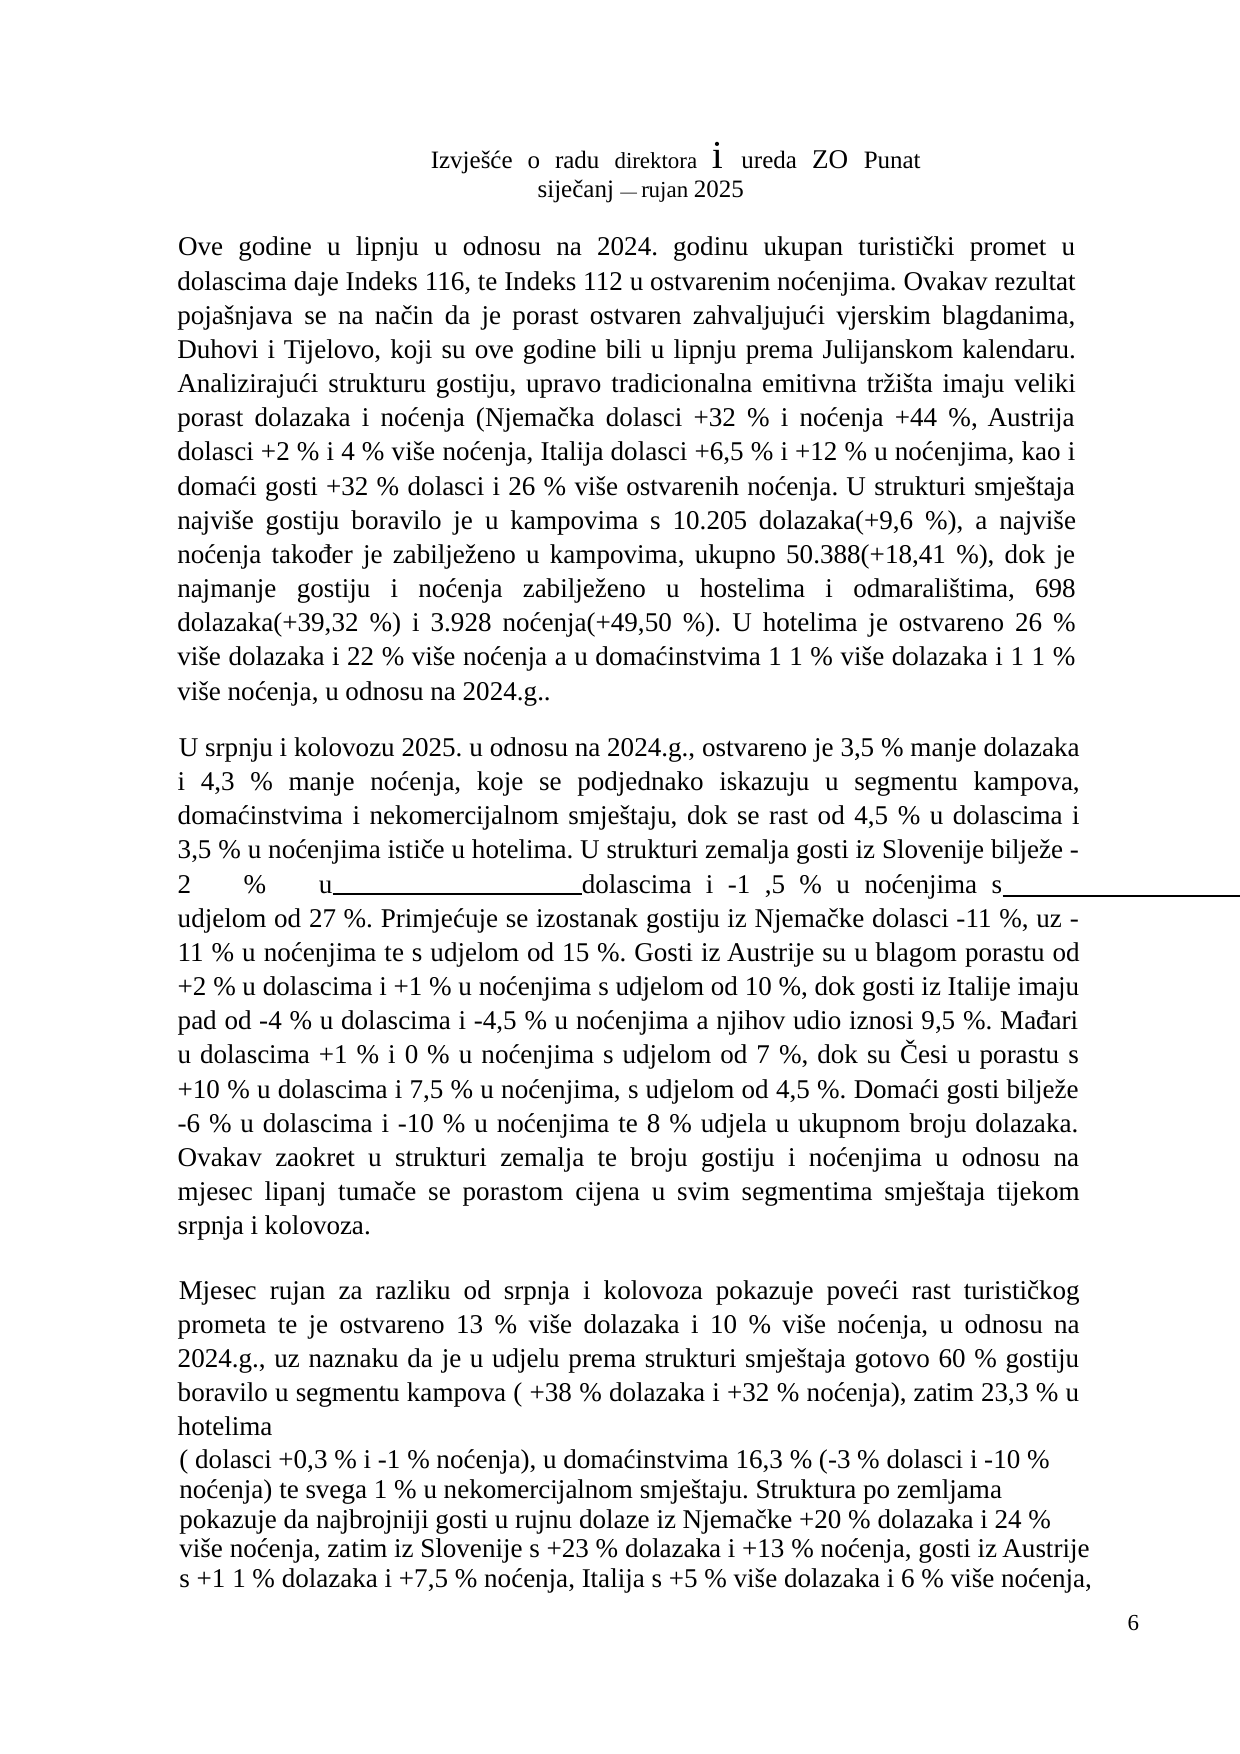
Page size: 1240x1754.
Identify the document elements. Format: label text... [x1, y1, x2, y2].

text U srpnju i kolovozu 2025. u odnosu na 2024.g., ostvareno je 3,5 % manje dolazaka i 4,3 % manje noćenja, koje se podjednako iskazuju u segmentu kampova, domaćinstvima i nekomercijalnom smještaju, dok se rast od 4,5 % u dolascima i 3,5 % u noćenjima ističe u hotelima. U strukturi zemalja gosti iz Slovenije bilježe -2 % u dolascima i -1 ,5 % u noćenjima s udjelom od 27 %. Primjećuje se izostanak gostiju iz Njemačke dolasci -11 %, uz -11 % u noćenjima te s udjelom od 15 %. Gosti iz Austrije su u blagom porastu od +2 % u dolascima i +1 % u noćenjima s udjelom od 10 %, dok gosti iz Italije imaju pad od -4 % u dolascima i -4,5 % u noćenjima a njihov udio iznosi 9,5 %. Mađari u dolascima +1 % i 0 % u noćenjima s udjelom od 7 %, dok su Česi u porastu s +10 % u dolascima i 7,5 % u noćenjima, s udjelom od 4,5 %. Domaći gosti bilježe -6 % u dolascima i -10 % u noćenjima te 8 % udjela u ukupnom broju dolazaka. Ovakav zaokret u strukturi zemalja te broju gostiju i noćenjima u odnosu na mjesec lipanj tumače se porastom cijena u svim segmentima smještaja tijekom srpnja i kolovoza. [177, 731, 1081, 1241]
text Ove godine u lipnju u odnosu na 2024. godinu ukupan turistički promet u dolascima daje Indeks 116, te Indeks 112 u ostvarenim noćenjima. Ovakav rezultat pojašnjava se na način da je porast ostvaren zahvaljujući vjerskim blagdanima, Duhovi i Tijelovo, koji su ove godine bili u lipnju prema Julijanskom kalendaru. Analizirajući strukturu gostiju, upravo tradicionalna emitivna tržišta imaju veliki porast dolazaka i noćenja (Njemačka dolasci +32 % i noćenja +44 %, Austrija dolasci +2 % i 4 % više noćenja, Italija dolasci +6,5 % i +12 % u noćenjima, kao i domaći gosti +32 % dolasci i 26 % više ostvarenih noćenja. U strukturi smještaja najviše gostiju boravilo je u kampovima s 10.205 dolazaka(+9,6 %), a najviše noćenja također je zabilježeno u kampovima, ukupno 50.388(+18,41 %), dok je najmanje gostiju i noćenja zabilježeno u hostelima i odmaralištima, 698 dolazaka(+39,32 %) i 3.928 noćenja(+49,50 %). U hotelima je ostvareno 26 % više dolazaka i 22 % više noćenja a u domaćinstvima 1 1 % više dolazaka i 1 1 % više noćenja, u odnosu na 2024.g.. [177, 231, 1077, 706]
text Mjesec rujan za razliku od srpnja i kolovoza pokazuje poveći rast turističkog prometa te je ostvareno 13 % više dolazaka i 10 % više noćenja, u odnosu na 2024.g., uz naznaku da je u udjelu prema strukturi smještaja gotovo 60 % gostiju boravilo u segmentu kampova ( +38 % dolazaka i +32 % noćenja), zatim 23,3 % u hotelima [177, 1274, 1081, 1442]
text ( dolasci +0,3 % i -1 % noćenja), u domaćinstvima 16,3 % (-3 % dolasci i -10 % noćenja) te svega 1 % u nekomercijalnom smještaju. Struktura po zemljama pokazuje da najbrojniji gosti u rujnu dolaze iz Njemačke +20 % dolazaka i 24 % više noćenja, zatim iz Slovenije s +23 % dolazaka i +13 % noćenja, gosti iz Austrije s +1 1 % dolazaka i +7,5 % noćenja, Italija s +5 % više dolazaka i 6 % više noćenja, [179, 1445, 1093, 1593]
